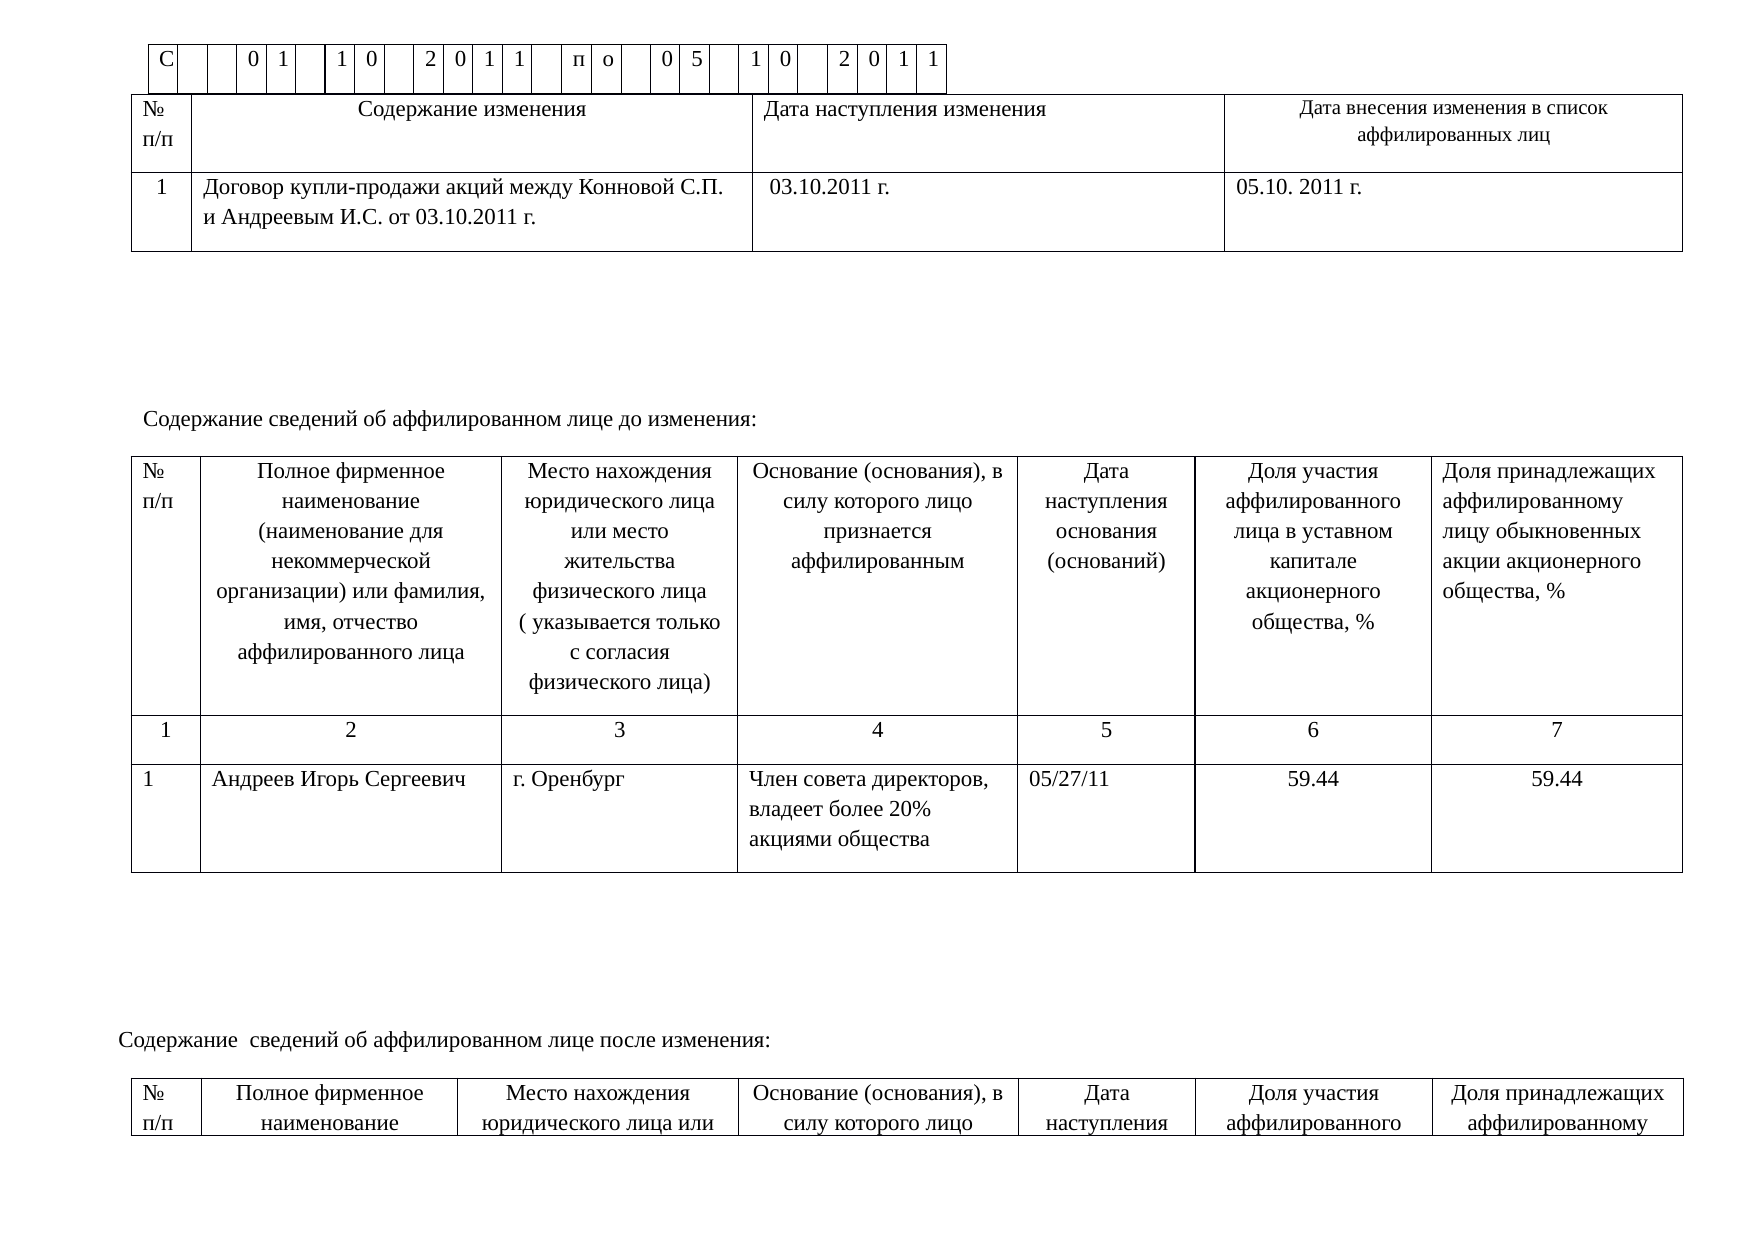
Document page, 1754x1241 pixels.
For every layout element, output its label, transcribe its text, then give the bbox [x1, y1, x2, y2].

text Содержание сведений об аффилированном лице до изменения: [0, 405, 1636, 431]
table_header Доля участия аффилированного лица в уставном капитале акционерного общества, % [1196, 457, 1431, 715]
table_header Основание (основания), в силу которого лицо [739, 1079, 1018, 1135]
table_cell 7 [1432, 716, 1682, 764]
table_header о [592, 45, 621, 93]
table_header 1 [503, 45, 531, 93]
table_header п [562, 45, 591, 93]
table_cell Андреев Игорь Сергеевич [201, 765, 501, 872]
table_cell 2 [201, 716, 501, 764]
table_header [710, 45, 738, 93]
table_cell Член совета директоров, владеет более 20% акциями общества [738, 765, 1017, 872]
table_header Полное фирменное наименование (наименование для некоммерческой организации) или фамилия, имя, отчество аффилированного лица [201, 457, 501, 715]
table_cell 1 [132, 716, 200, 764]
table_header 0 [769, 45, 797, 93]
table_header [208, 45, 236, 93]
table_header [532, 45, 561, 93]
table_header № п/п [132, 457, 200, 715]
table_header № п/п [132, 95, 191, 172]
table_header 1 [267, 45, 295, 93]
table_header 1 [887, 45, 916, 93]
table_header С [149, 45, 177, 93]
table_header 0 [237, 45, 266, 93]
table_header 2 [828, 45, 857, 93]
table_cell 1 [132, 173, 191, 251]
table_header Полное фирменное наименование [202, 1079, 457, 1135]
table_header Дата внесения изменения в список аффилированных лиц [1225, 95, 1682, 172]
table_header Дата наступления [1019, 1079, 1195, 1135]
table_header Доля принадлежащих аффилированному [1433, 1079, 1683, 1135]
table_header 0 [444, 45, 472, 93]
table_header Доля участия аффилированного [1196, 1079, 1432, 1135]
text Содержание сведений об аффилированном лице после изменения: [118, 1026, 1636, 1053]
table_header [622, 45, 650, 93]
table_cell г. Оренбург [502, 765, 737, 872]
table_cell 59,44 [1196, 765, 1431, 872]
table_cell 05.10. 2011 г. [1225, 173, 1682, 251]
table_header 1 [326, 45, 354, 93]
table_cell 4 [738, 716, 1017, 764]
table_cell 6 [1196, 716, 1431, 764]
table_header 5 [680, 45, 709, 93]
table_cell 3 [502, 716, 737, 764]
table_cell Договор купли-продажи акций между Конновой С.П. и Андреевым И.С. от 03.10.2011 г. [192, 173, 752, 251]
table_header [798, 45, 827, 93]
table_header 0 [858, 45, 886, 93]
table_header 0 [651, 45, 679, 93]
table_header 2 [414, 45, 443, 93]
table_header Место нахождения юридического лица или место жительства физического лица ( указывается только с согласия физического лица) [502, 457, 737, 715]
table_header Содержание изменения [192, 95, 752, 172]
table_cell 1 [132, 765, 200, 872]
table_cell 59,44 [1432, 765, 1682, 872]
table_header Основание (основания), в силу которого лицо признается аффилированным [738, 457, 1017, 715]
table_header Доля принадлежащих аффилированному лицу обыкновенных акции акционерного общества, % [1432, 457, 1682, 715]
table_header 1 [473, 45, 502, 93]
table_header [178, 45, 207, 93]
table_header 1 [739, 45, 768, 93]
table_cell 27.05.11 [1018, 765, 1194, 872]
table_cell 03.10.2011 г. [753, 173, 1224, 251]
table_header Дата наступления изменения [753, 95, 1224, 172]
table_cell 5 [1018, 716, 1194, 764]
table_header 1 [917, 45, 946, 93]
table_header [296, 45, 324, 93]
table_header № п/п [132, 1079, 201, 1135]
table_header [385, 45, 413, 93]
table_header Дата наступления основания (оснований) [1018, 457, 1194, 715]
table_header 0 [355, 45, 384, 93]
table_header Место нахождения юридического лица или [458, 1079, 738, 1135]
